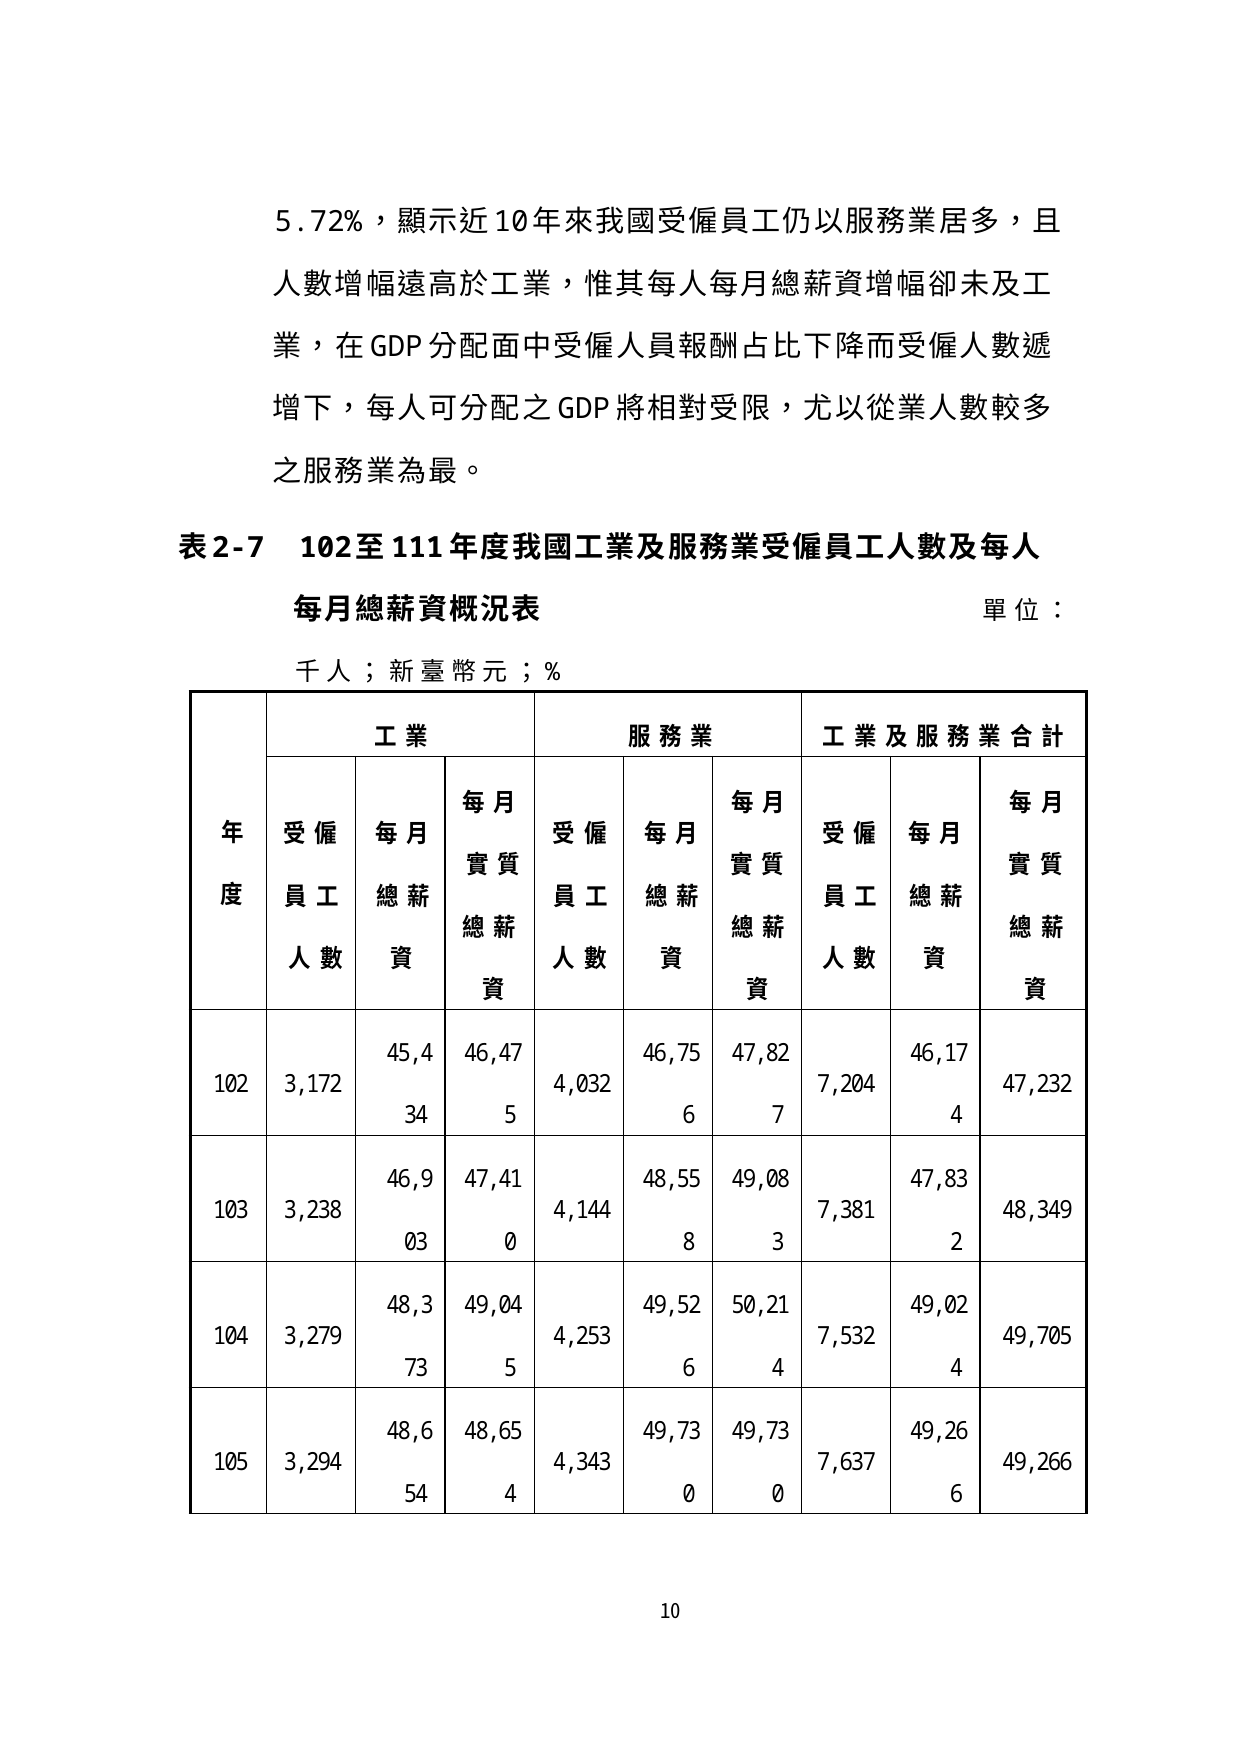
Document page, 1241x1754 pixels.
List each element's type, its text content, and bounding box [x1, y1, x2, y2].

table_cell 49,526 [624, 1262, 712, 1387]
table_cell 4,144 [535, 1136, 623, 1261]
table_cell 7,381 [802, 1136, 890, 1261]
table_cell 7,532 [802, 1262, 890, 1387]
table_cell 49,266 [981, 1388, 1085, 1513]
text 依行政院主計總處公布之統計資料，我國工業及服務業全體受僱員工人數由102年度之720.4萬人增加至111年度之817.1萬人，10年間增加96.7萬人(增幅13.42%，詳表2-7)，其中服務業增加71.7萬人(增幅17.78%)，遠高於工業受僱員工增加人數(25萬人)及幅度(7.88%)；再觀其每人每月名目與實質總薪資之變化情形，109年度(含)以前服務業受僱人員之薪資均高於工業，惟110及111年度或受COVID-19疫情影響，其每月總薪資已低於工業受僱人員。若就薪資漲幅而言，在COVID-19疫情爆發前，102至108年度工業受僱人員每人每月名目及實質總薪資之增幅分別為16.36%、10.92%已高於服務業之15.24%與9.86%，復受疫情影響服務業之薪資增幅更大不如前，統計109至111年度服務業受僱人員每人每月名目總薪資之增幅僅為3.53%，低於工業之10.98%，實質總薪資更為負1.38%，亦遠低於工業之5.72%，顯示近10年來我國受僱員工仍以服務業居多，且人數增幅遠高於工業，惟其每人每月總薪資增幅卻未及工業，在GDP分配面中受僱人員報酬占比下降而受僱人數遞增下，每人可分配之GDP將相對受限，尤以從業人數較多之服務業為最。 [266, 177, 1063, 490]
table_cell 49,705 [981, 1262, 1085, 1387]
table_cell 3,279 [267, 1262, 355, 1387]
table_cell 3,294 [267, 1388, 355, 1513]
table_cell 48,558 [624, 1136, 712, 1261]
table_cell 45,434 [356, 1010, 444, 1135]
table_cell 46,174 [891, 1010, 979, 1135]
table_cell 4,343 [535, 1388, 623, 1513]
table_cell 48,349 [981, 1136, 1085, 1261]
table_cell 47,827 [713, 1010, 801, 1135]
table_cell 48,654 [356, 1388, 444, 1513]
table_cell 受僱 員工人數 [535, 757, 623, 1009]
table_cell 47,832 [891, 1136, 979, 1261]
table_cell 103 [192, 1136, 266, 1261]
table_cell 46,756 [624, 1010, 712, 1135]
text 表2-7 102至111年度我國工業及服務業受僱員工人數及每人每月總薪資概況表 單位：千人；新臺幣元；% [177, 503, 1063, 690]
table_cell 49,730 [713, 1388, 801, 1513]
table_cell 49,024 [891, 1262, 979, 1387]
table_header 工業 [267, 693, 534, 756]
table_cell 受僱 員工人數 [802, 757, 890, 1009]
table_cell 7,204 [802, 1010, 890, 1135]
table_cell 3,238 [267, 1136, 355, 1261]
table_cell 每月 總薪資 [624, 757, 712, 1009]
table_cell 受僱 員工人數 [267, 757, 355, 1009]
table_cell 每月實質 總薪資 [446, 757, 534, 1009]
table_cell 105 [192, 1388, 266, 1513]
table_cell 49,045 [446, 1262, 534, 1387]
table_cell 104 [192, 1262, 266, 1387]
table_cell 48,654 [446, 1388, 534, 1513]
table_cell 3,172 [267, 1010, 355, 1135]
table_cell 102 [192, 1010, 266, 1135]
table_cell 每月 總薪資 [891, 757, 979, 1009]
table_cell 46,475 [446, 1010, 534, 1135]
table_cell 每月實質 總薪資 [713, 757, 801, 1009]
table_cell 49,266 [891, 1388, 979, 1513]
table_cell 7,637 [802, 1388, 890, 1513]
table_cell 47,410 [446, 1136, 534, 1261]
table_cell 50,214 [713, 1262, 801, 1387]
table_cell 47,232 [981, 1010, 1085, 1135]
table_cell 4,253 [535, 1262, 623, 1387]
table_cell 48,373 [356, 1262, 444, 1387]
table_cell 49,083 [713, 1136, 801, 1261]
table_header 年 度 [192, 693, 266, 1009]
table_header 服務業 [535, 693, 801, 756]
table_cell 46,903 [356, 1136, 444, 1261]
table_header 工業及服務業合計 [802, 693, 1085, 756]
table_cell 每月 總薪資 [356, 757, 444, 1009]
table_cell 49,730 [624, 1388, 712, 1513]
table_cell 4,032 [535, 1010, 623, 1135]
table_cell 每月實質 總薪資 [981, 757, 1085, 1009]
